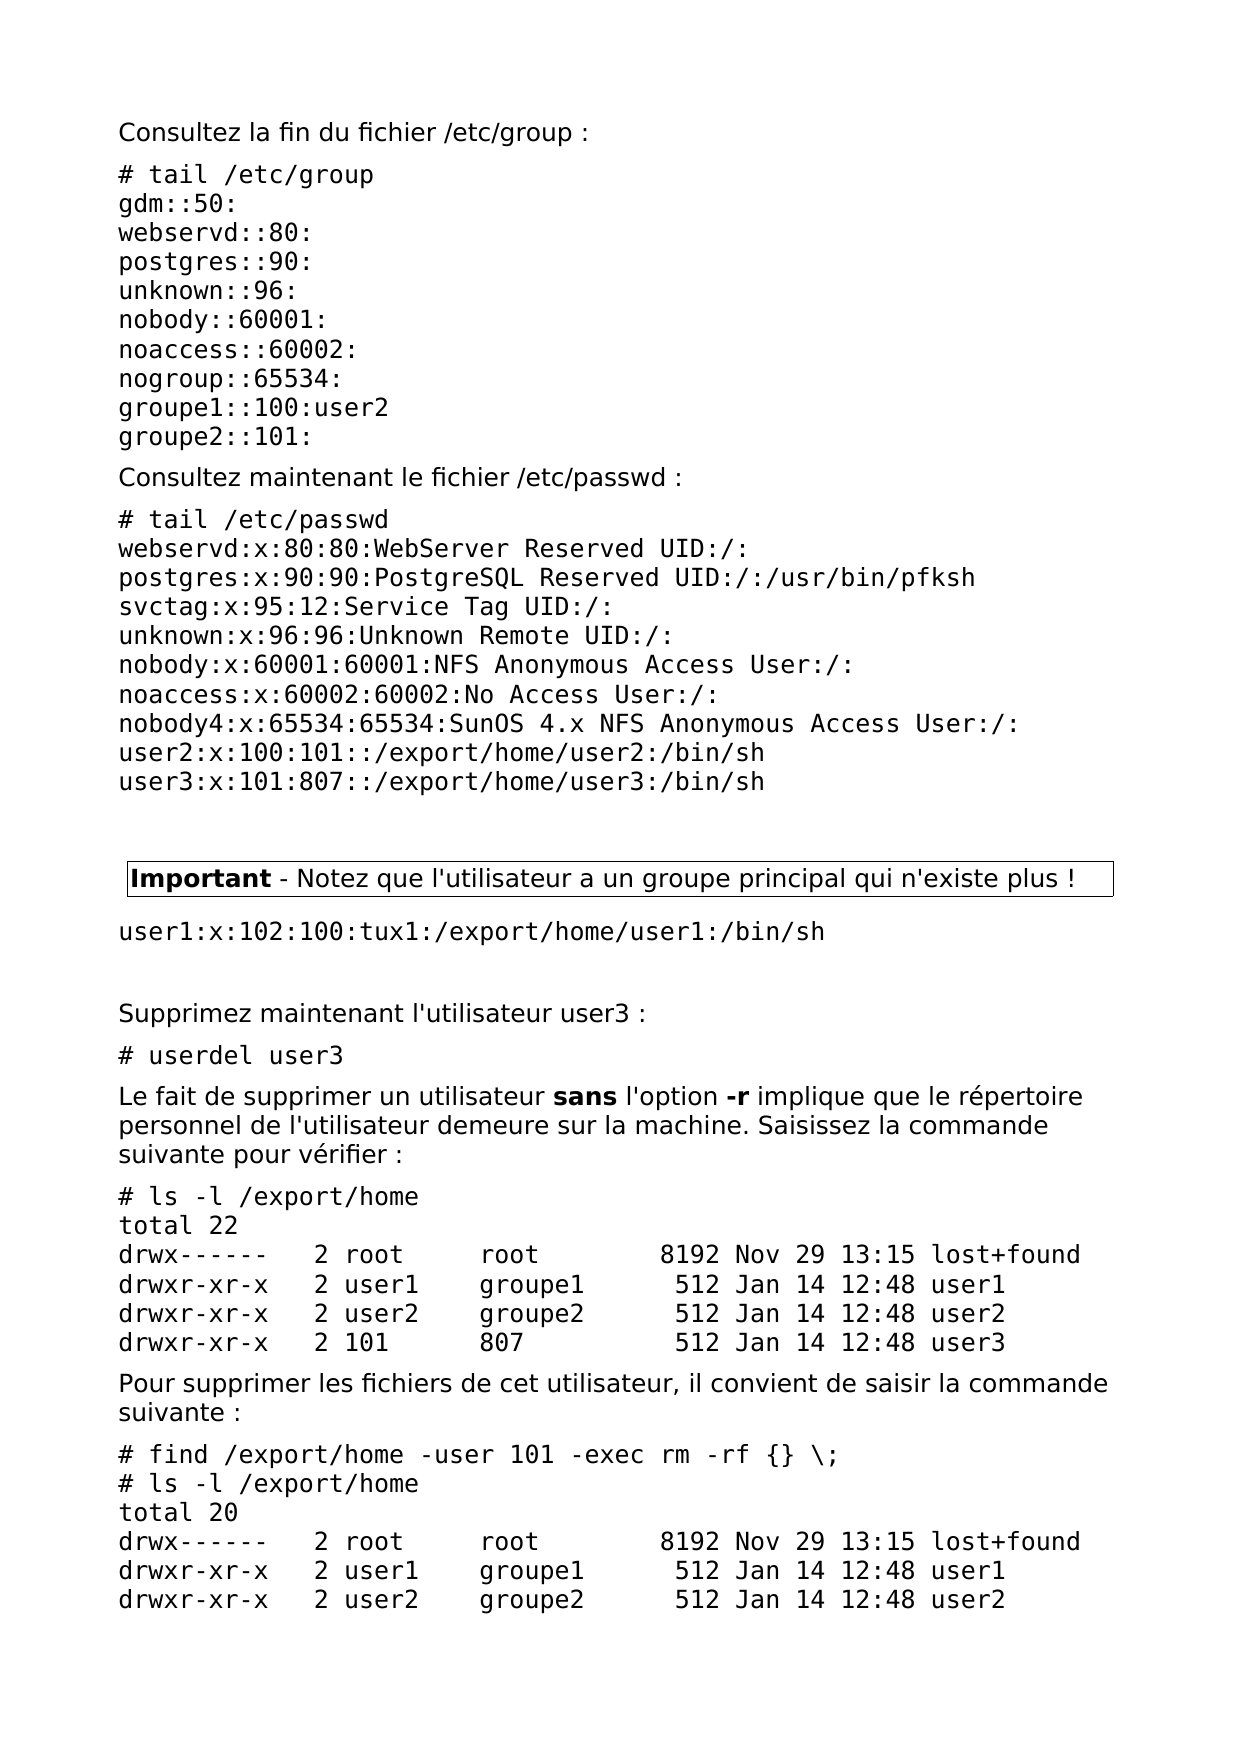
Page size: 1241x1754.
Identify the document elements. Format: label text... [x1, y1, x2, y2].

text Pour supprimer les fichiers de cet utilisateur, il convient de saisir la commande suivante : [118, 1369, 1122, 1427]
text Le fait de supprimer un utilisateur sans l'option -r implique que le répertoire personnel de l'utilisateur demeure sur la machine. Saisissez la commande suivante pour vérifier : [118, 1082, 1122, 1170]
text Consultez maintenant le fichier /etc/passwd : [118, 463, 1122, 492]
text Consultez la fin du fichier /etc/group : [118, 118, 1122, 147]
text # tail /etc/passwd webservd:x:80:80:WebServer Reserved UID:/: postgres:x:90:90:PostgreSQL Reserved UID:/:/usr/bin/pfksh svctag:x:95:12:Service Tag UID:/: unknown:x:96:96:Unknown Remote UID:/: nobody:x:60001:60001:NFS Anonymous Access User:/: noaccess:x:60002:60002:No Access User:/: nobody4:x:65534:65534:SunOS 4.x NFS Anonymous Access User:/: user2:x:100:101::/export/home/user2:/bin/sh user3:x:101:807::/export/home/user3:/bin/sh [118, 505, 1122, 837]
text # find /export/home -user 101 -exec rm -rf {} \; # ls -l /export/home total 20 drwx------ 2 root root 8192 Nov 29 13:15 lost+found drwxr-xr-x 2 user1 groupe1 512 Jan 14 12:48 user1 drwxr-xr-x 2 user2 groupe2 512 Jan 14 12:48 user2 [118, 1440, 1122, 1615]
text user1:x:102:100:tux1:/export/home/user1:/bin/sh [118, 905, 1122, 946]
text # tail /etc/group gdm::50: webservd::80: postgres::90: unknown::96: nobody::60001: noaccess::60002: nogroup::65534: groupe1::100:user2 groupe2::101: [118, 160, 1122, 451]
text Supprimez maintenant l'utilisateur user3 : [118, 1000, 1122, 1029]
table_header Important - Notez que l'utilisateur a un groupe principal qui n'existe plus ! [128, 862, 1113, 896]
text # userdel user3 [118, 1041, 1122, 1071]
text # ls -l /export/home total 22 drwx------ 2 root root 8192 Nov 29 13:15 lost+found drwxr-xr-x 2 user1 groupe1 512 Jan 14 12:48 user1 drwxr-xr-x 2 user2 groupe2 512 Jan 14 12:48 user2 drwxr-xr-x 2 101 807 512 Jan 14 12:48 user3 [118, 1182, 1122, 1357]
